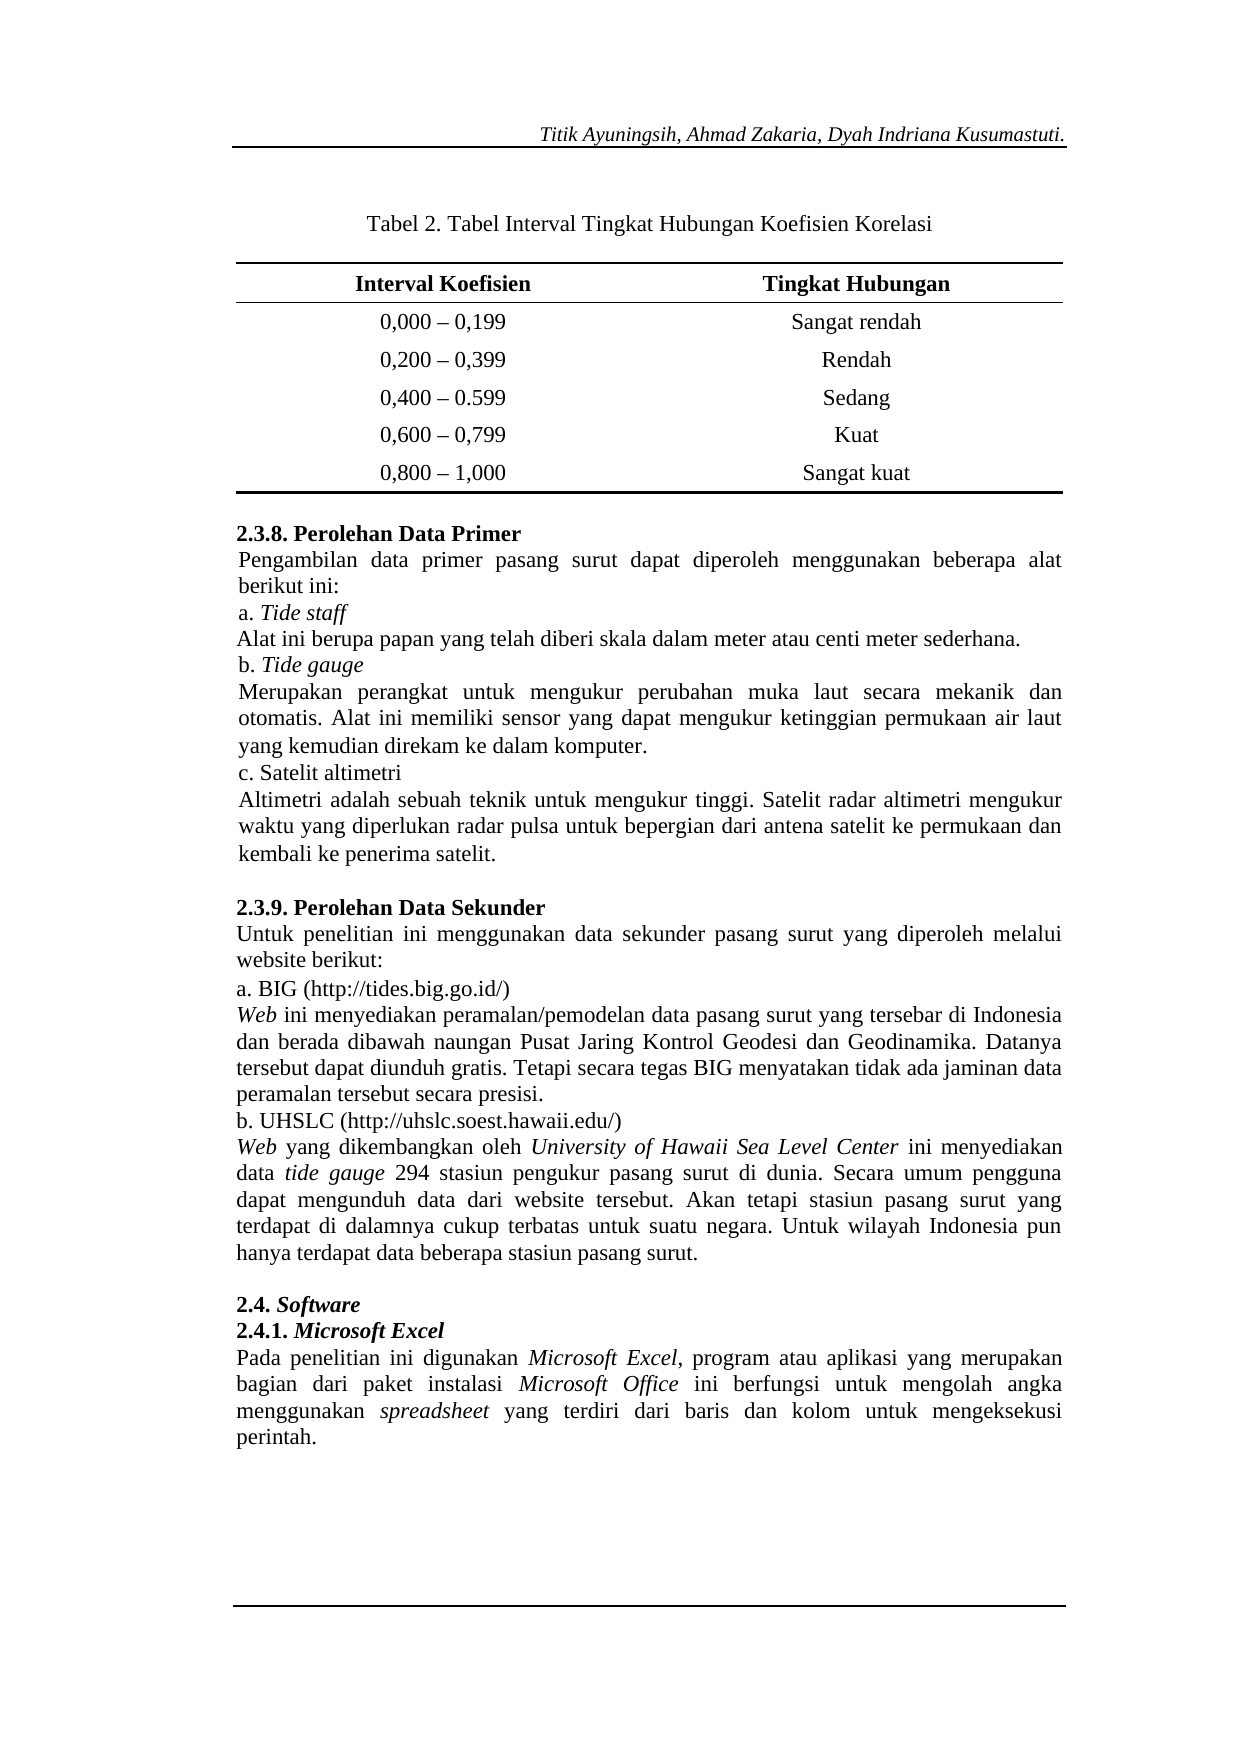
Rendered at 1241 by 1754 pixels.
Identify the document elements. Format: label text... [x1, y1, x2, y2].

list Web yang dikembangkan oleh University of Hawaii Sea Level Center ini menyediakan data tide gauge 294 stasiun pengukur pasang surut di dunia. Secara umum pengguna dapat mengunduh data dari website tersebut. Akan tetapi stasiun pasang surut yang terdapat di dalamnya cukup terbatas untuk suatu negara. Untuk wilayah Indonesia pun hanya terdapat data beberapa stasiun pasang surut. [236, 1133, 1063, 1265]
list b. UHSLC (http://uhslc.soest.hawaii.edu/) [236, 1107, 1063, 1133]
list Altimetri adalah sebuah teknik untuk mengukur tinggi. Satelit radar altimetri mengukur waktu yang diperlukan radar pulsa untuk bepergian dari antena satelit ke permukaan dan kembali ke penerima satelit. [238, 786, 1063, 867]
list Tabel 2. Tabel Interval Tingkat Hubungan Koefisien Korelasi [236, 209, 1063, 236]
list 2.4.1. Microsoft Excel [236, 1318, 1063, 1344]
table_cell Rendah [650, 340, 1063, 378]
list Web ini menyediakan peramalan/pemodelan data pasang surut yang tersebar di Indonesia dan berada dibawah naungan Pusat Jaring Kontrol Geodesi dan Geodinamika. Datanya tersebut dapat diunduh gratis. Tetapi secara tegas BIG menyatakan tidak ada jaminan data peramalan tersebut secara presisi. [236, 1001, 1063, 1107]
list 2.4. Software [236, 1291, 1063, 1318]
table_cell Sedang [650, 378, 1063, 416]
table_cell 0,400 – 0.599 [236, 378, 649, 416]
table_cell Sangat rendah [650, 303, 1063, 340]
table_cell 0,200 – 0,399 [236, 340, 649, 378]
table_cell 0,600 – 0,799 [236, 416, 649, 453]
table_header Interval Koefisien [236, 264, 649, 302]
list c. Satelit altimetri [238, 759, 1063, 786]
list Pada penelitian ini digunakan Microsoft Excel, program atau aplikasi yang merupakan bagian dari paket instalasi Microsoft Office ini berfungsi untuk mengolah angka menggunakan spreadsheet yang terdiri dari baris dan kolom untuk mengeksekusi perintah. [236, 1344, 1063, 1449]
list Untuk penelitian ini menggunakan data sekunder pasang surut yang diperoleh melalui website berikut: [236, 920, 1063, 975]
table_cell 0,800 – 1,000 [236, 454, 649, 491]
table_cell Kuat [650, 416, 1063, 453]
list a. Tide staff [238, 599, 1063, 625]
table_cell 0,000 – 0,199 [236, 303, 649, 340]
list Alat ini berupa papan yang telah diberi skala dalam meter atau centi meter sederhana. [236, 625, 1063, 652]
list b. Tide gauge [238, 652, 1063, 678]
list 2.3.8. Perolehan Data Primer [236, 520, 1063, 546]
list 2.3.9. Perolehan Data Sekunder [236, 893, 1063, 920]
list Merupakan perangkat untuk mengukur perubahan muka laut secara mekanik dan otomatis. Alat ini memiliki sensor yang dapat mengukur ketinggian permukaan air laut yang kemudian direkam ke dalam komputer. [238, 678, 1063, 759]
table_cell Sangat kuat [650, 454, 1063, 491]
table_header Tingkat Hubungan [650, 264, 1063, 302]
list Pengambilan data primer pasang surut dapat diperoleh menggunakan beberapa alat berikut ini: [238, 546, 1063, 599]
list a. BIG (http://tides.big.go.id/) [236, 975, 1063, 1001]
